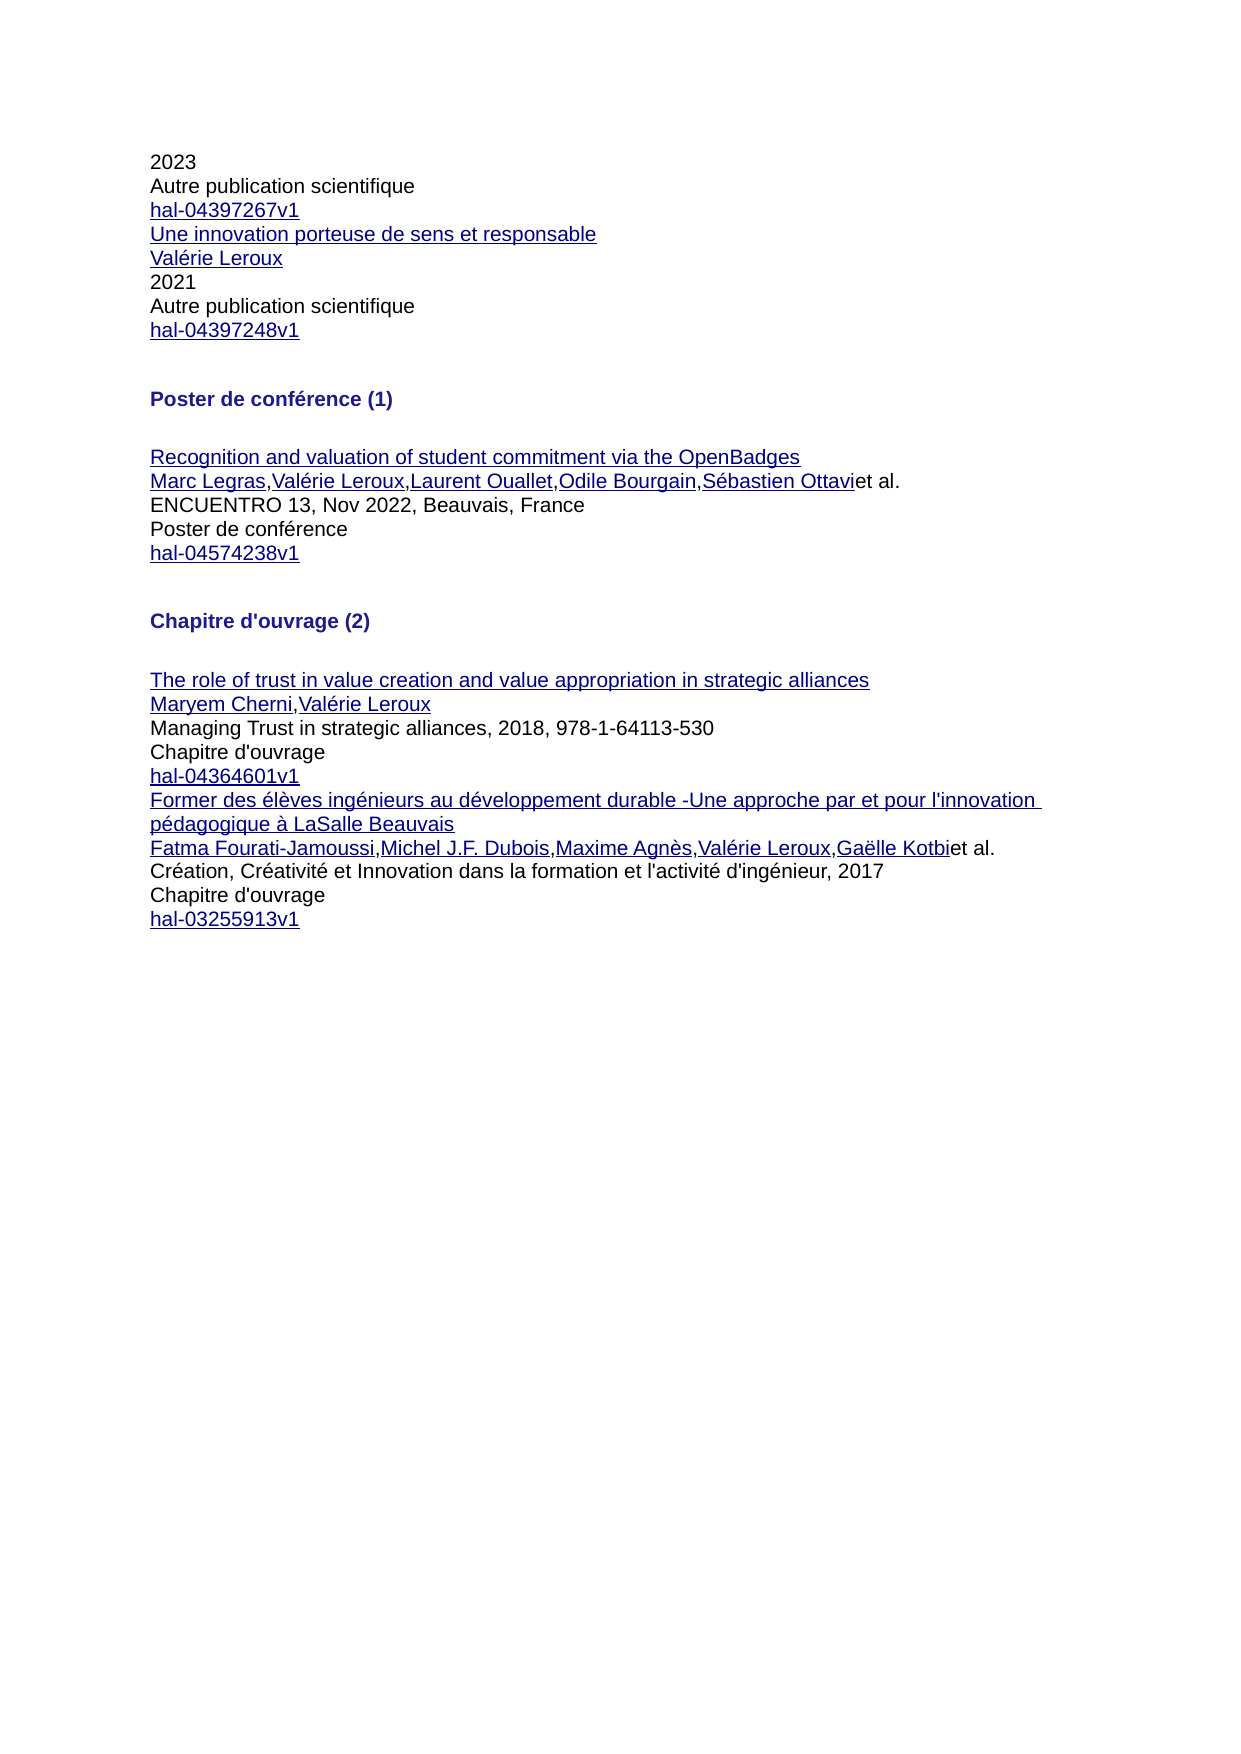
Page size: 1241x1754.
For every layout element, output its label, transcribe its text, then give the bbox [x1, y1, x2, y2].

subtitle Poster de conférence (1) [150, 386, 1090, 410]
table_cell Une innovation porteuse de sens et responsable Valérie Leroux 2021 Autre publication scientifique hal-04397248v1 [150, 222, 1090, 342]
table_header The role of trust in value creation and value appropriation in strategic alliances Maryem Cherni,Valérie Leroux Managing Trust in strategic alliances, 2018, 978-1-64113-530 Chapitre d'ouvrage hal-04364601v1 [150, 668, 1090, 787]
subtitle Chapitre d'ouvrage (2) [150, 609, 1090, 633]
table_header 2023 Autre publication scientifique hal-04397267v1 [150, 150, 1090, 222]
table_cell Former des élèves ingénieurs au développement durable -Une approche par et pour l'innovation pédagogique à LaSalle Beauvais Fatma Fourati-Jamoussi,Michel J.F. Dubois,Maxime Agnès,Valérie Leroux,Gaëlle Kotbiet al. Création, Créativité et Innovation dans la formation et l'activité d'ingénieur, 2017 Chapitre d'ouvrage hal-03255913v1 [150, 788, 1090, 931]
table_header Recognition and valuation of student commitment via the OpenBadges Marc Legras,Valérie Leroux,Laurent Ouallet,Odile Bourgain,Sébastien Ottaviet al. ENCUENTRO 13, Nov 2022, Beauvais, France Poster de conférence hal-04574238v1 [150, 445, 1090, 564]
